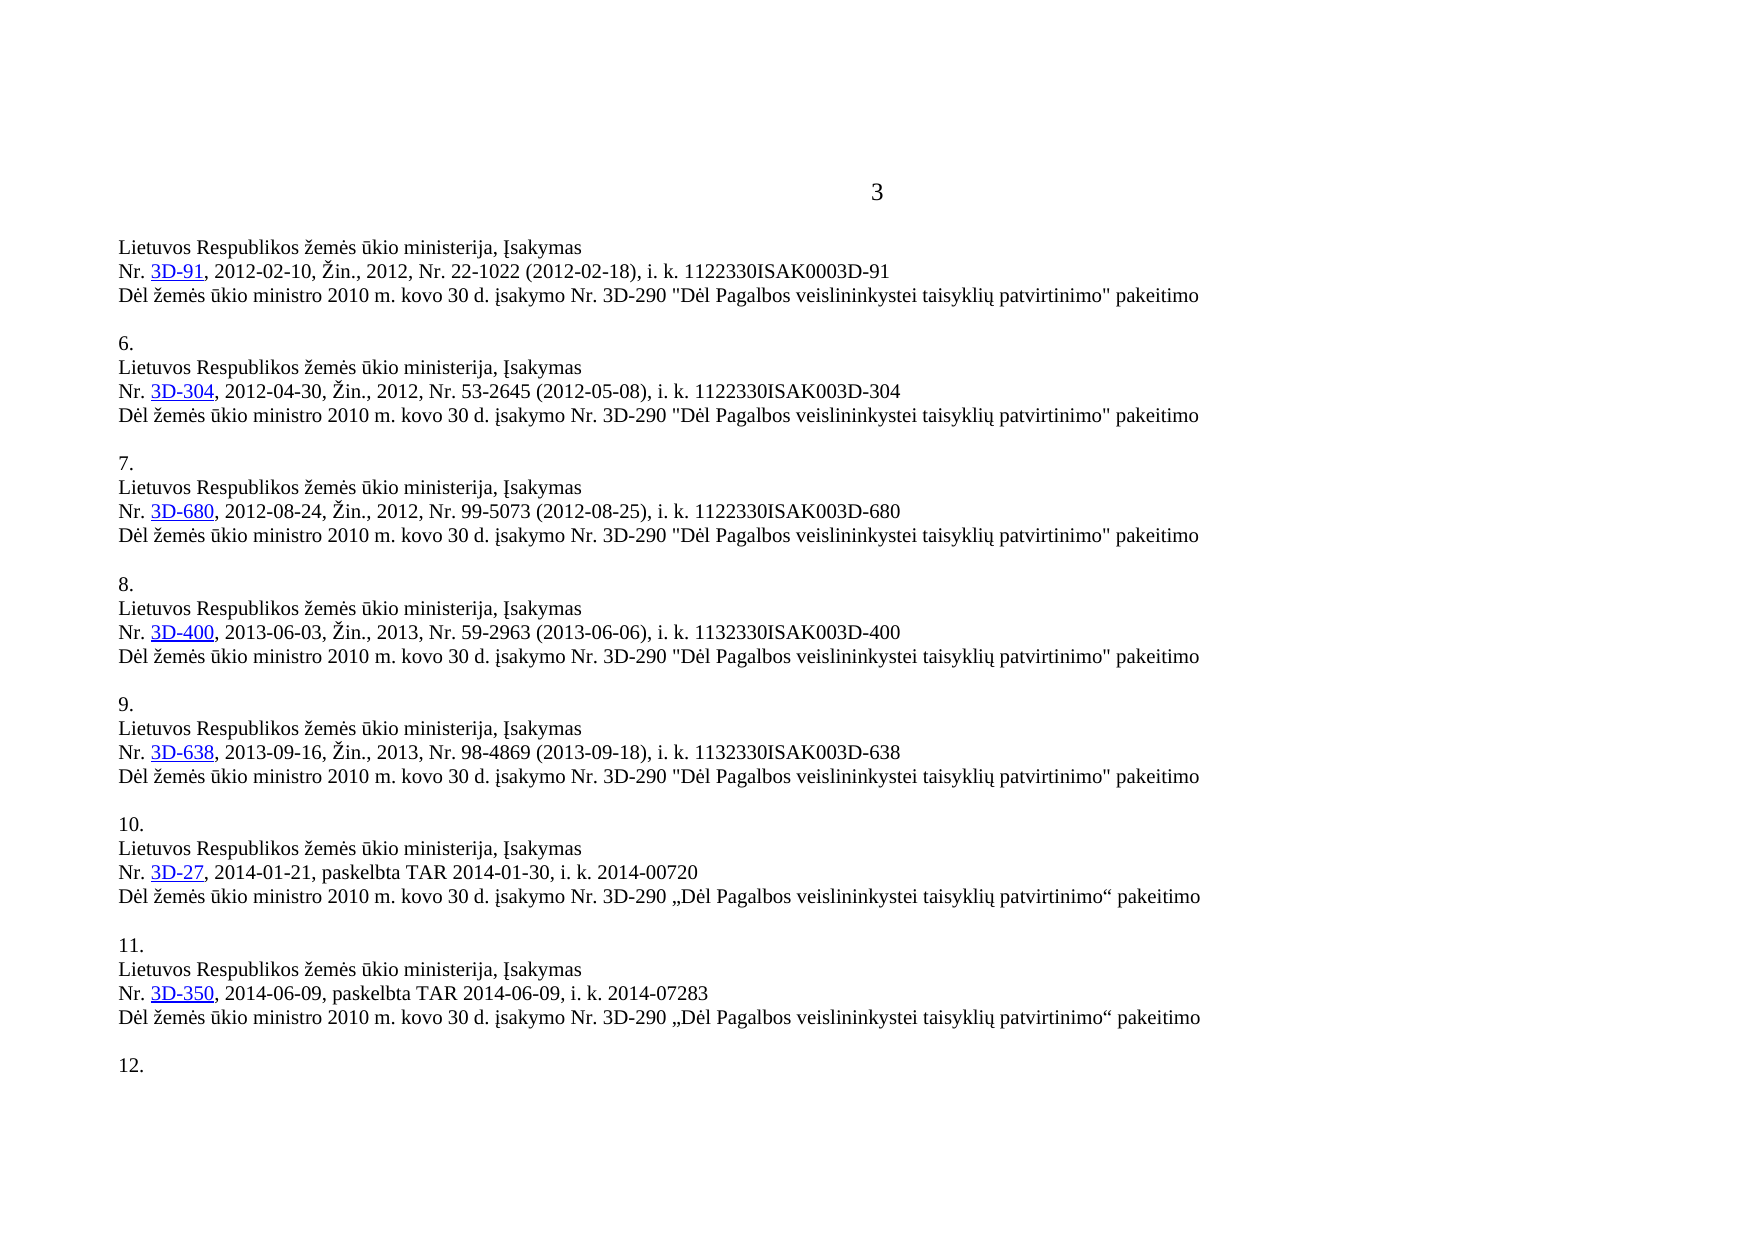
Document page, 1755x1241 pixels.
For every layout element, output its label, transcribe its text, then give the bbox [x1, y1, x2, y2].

text 6. [118, 331, 1636, 355]
text 12. [118, 1053, 1636, 1077]
text Dėl žemės ūkio ministro 2010 m. kovo 30 d. įsakymo Nr. 3D-290 "Dėl Pagalbos veislininkystei taisyklių patvirtinimo" pakeitimo [118, 764, 1636, 788]
text Dėl žemės ūkio ministro 2010 m. kovo 30 d. įsakymo Nr. 3D-290 „Dėl Pagalbos veislininkystei taisyklių patvirtinimo“ pakeitimo [118, 1005, 1636, 1029]
text Nr. 3D-400, 2013-06-03, Žin., 2013, Nr. 59-2963 (2013-06-06), i. k. 1132330ISAK003D-400 [118, 620, 1636, 644]
text Nr. 3D-304, 2012-04-30, Žin., 2012, Nr. 53-2645 (2012-05-08), i. k. 1122330ISAK003D-304 [118, 379, 1636, 403]
text 9. [118, 692, 1636, 716]
text Nr. 3D-27, 2014-01-21, paskelbta TAR 2014-01-30, i. k. 2014-00720 [118, 860, 1636, 884]
text Lietuvos Respublikos žemės ūkio ministerija, Įsakymas [118, 836, 1636, 860]
text Nr. 3D-350, 2014-06-09, paskelbta TAR 2014-06-09, i. k. 2014-07283 [118, 981, 1636, 1005]
text 11. [118, 932, 1636, 957]
text Lietuvos Respublikos žemės ūkio ministerija, Įsakymas [118, 475, 1636, 499]
text Dėl žemės ūkio ministro 2010 m. kovo 30 d. įsakymo Nr. 3D-290 "Dėl Pagalbos veislininkystei taisyklių patvirtinimo" pakeitimo [118, 283, 1636, 307]
text 8. [118, 572, 1636, 596]
text Dėl žemės ūkio ministro 2010 m. kovo 30 d. įsakymo Nr. 3D-290 „Dėl Pagalbos veislininkystei taisyklių patvirtinimo“ pakeitimo [118, 884, 1636, 908]
text Nr. 3D-638, 2013-09-16, Žin., 2013, Nr. 98-4869 (2013-09-18), i. k. 1132330ISAK003D-638 [118, 740, 1636, 764]
text Nr. 3D-91, 2012-02-10, Žin., 2012, Nr. 22-1022 (2012-02-18), i. k. 1122330ISAK0003D-91 [118, 259, 1636, 283]
text 7. [118, 451, 1636, 475]
text Dėl žemės ūkio ministro 2010 m. kovo 30 d. įsakymo Nr. 3D-290 "Dėl Pagalbos veislininkystei taisyklių patvirtinimo" pakeitimo [118, 403, 1636, 427]
text Dėl žemės ūkio ministro 2010 m. kovo 30 d. įsakymo Nr. 3D-290 "Dėl Pagalbos veislininkystei taisyklių patvirtinimo" pakeitimo [118, 523, 1636, 547]
text Nr. 3D-680, 2012-08-24, Žin., 2012, Nr. 99-5073 (2012-08-25), i. k. 1122330ISAK003D-680 [118, 499, 1636, 523]
text Lietuvos Respublikos žemės ūkio ministerija, Įsakymas [118, 716, 1636, 740]
text Dėl žemės ūkio ministro 2010 m. kovo 30 d. įsakymo Nr. 3D-290 "Dėl Pagalbos veislininkystei taisyklių patvirtinimo" pakeitimo [118, 644, 1636, 668]
text Lietuvos Respublikos žemės ūkio ministerija, Įsakymas [118, 235, 1636, 259]
text Lietuvos Respublikos žemės ūkio ministerija, Įsakymas [118, 957, 1636, 981]
text 10. [118, 812, 1636, 836]
text Lietuvos Respublikos žemės ūkio ministerija, Įsakymas [118, 355, 1636, 379]
text Lietuvos Respublikos žemės ūkio ministerija, Įsakymas [118, 596, 1636, 620]
